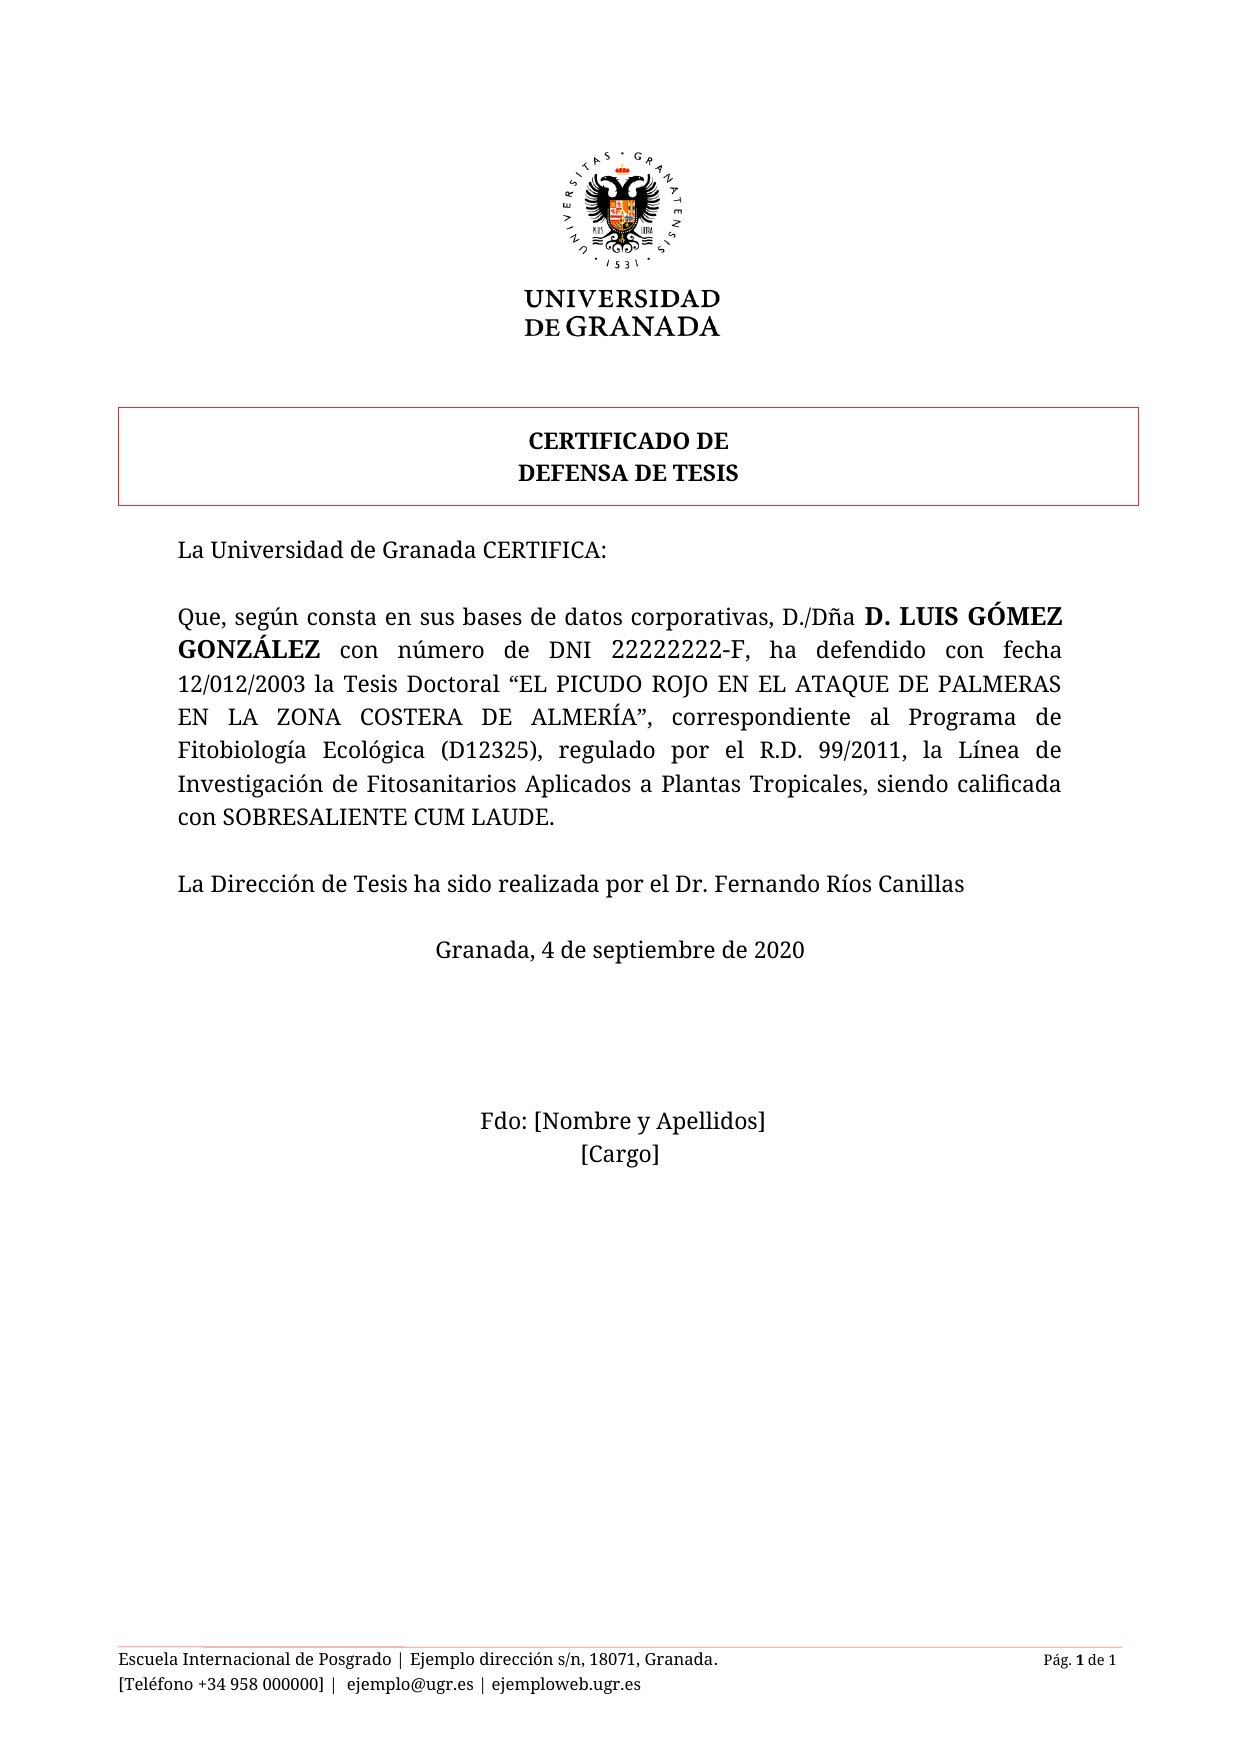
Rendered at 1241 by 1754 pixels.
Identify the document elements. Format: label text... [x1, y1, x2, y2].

text La Universidad de Granada CERTIFICA: [177, 506, 1063, 565]
text Fdo: [Nombre y Apellidos] [177, 1103, 1063, 1136]
text Granada, 4 de septiembre de 2020 [177, 932, 1063, 965]
text DEFENSA DE TESIS [136, 457, 1121, 488]
picture [502, 118, 739, 355]
text Que, según consta en sus bases de datos corporativas, D./Dña D. LUIS GÓMEZ GONZÁLEZ con número de DNI 22222222-F, ha defendido con fecha 12/012/2003 la Tesis Doctoral “EL PICUDO ROJO EN EL ATAQUE DE PALMERAS EN LA ZONA COSTERA DE ALMERÍA”, correspondiente al Programa de Fitobiología Ecológica (D12325), regulado por el R.D. 99/2011, la Línea de Investigación de Fitosanitarios Aplicados a Plantas Tropicales, siendo calificada con SOBRESALIENTE CUM LAUDE. [177, 599, 1063, 832]
text [Cargo] [177, 1136, 1063, 1169]
text La Dirección de Tesis ha sido realizada por el Dr. Fernando Ríos Canillas [177, 865, 1063, 899]
text CERTIFICADO DE [136, 425, 1121, 457]
text [177, 379, 1063, 407]
